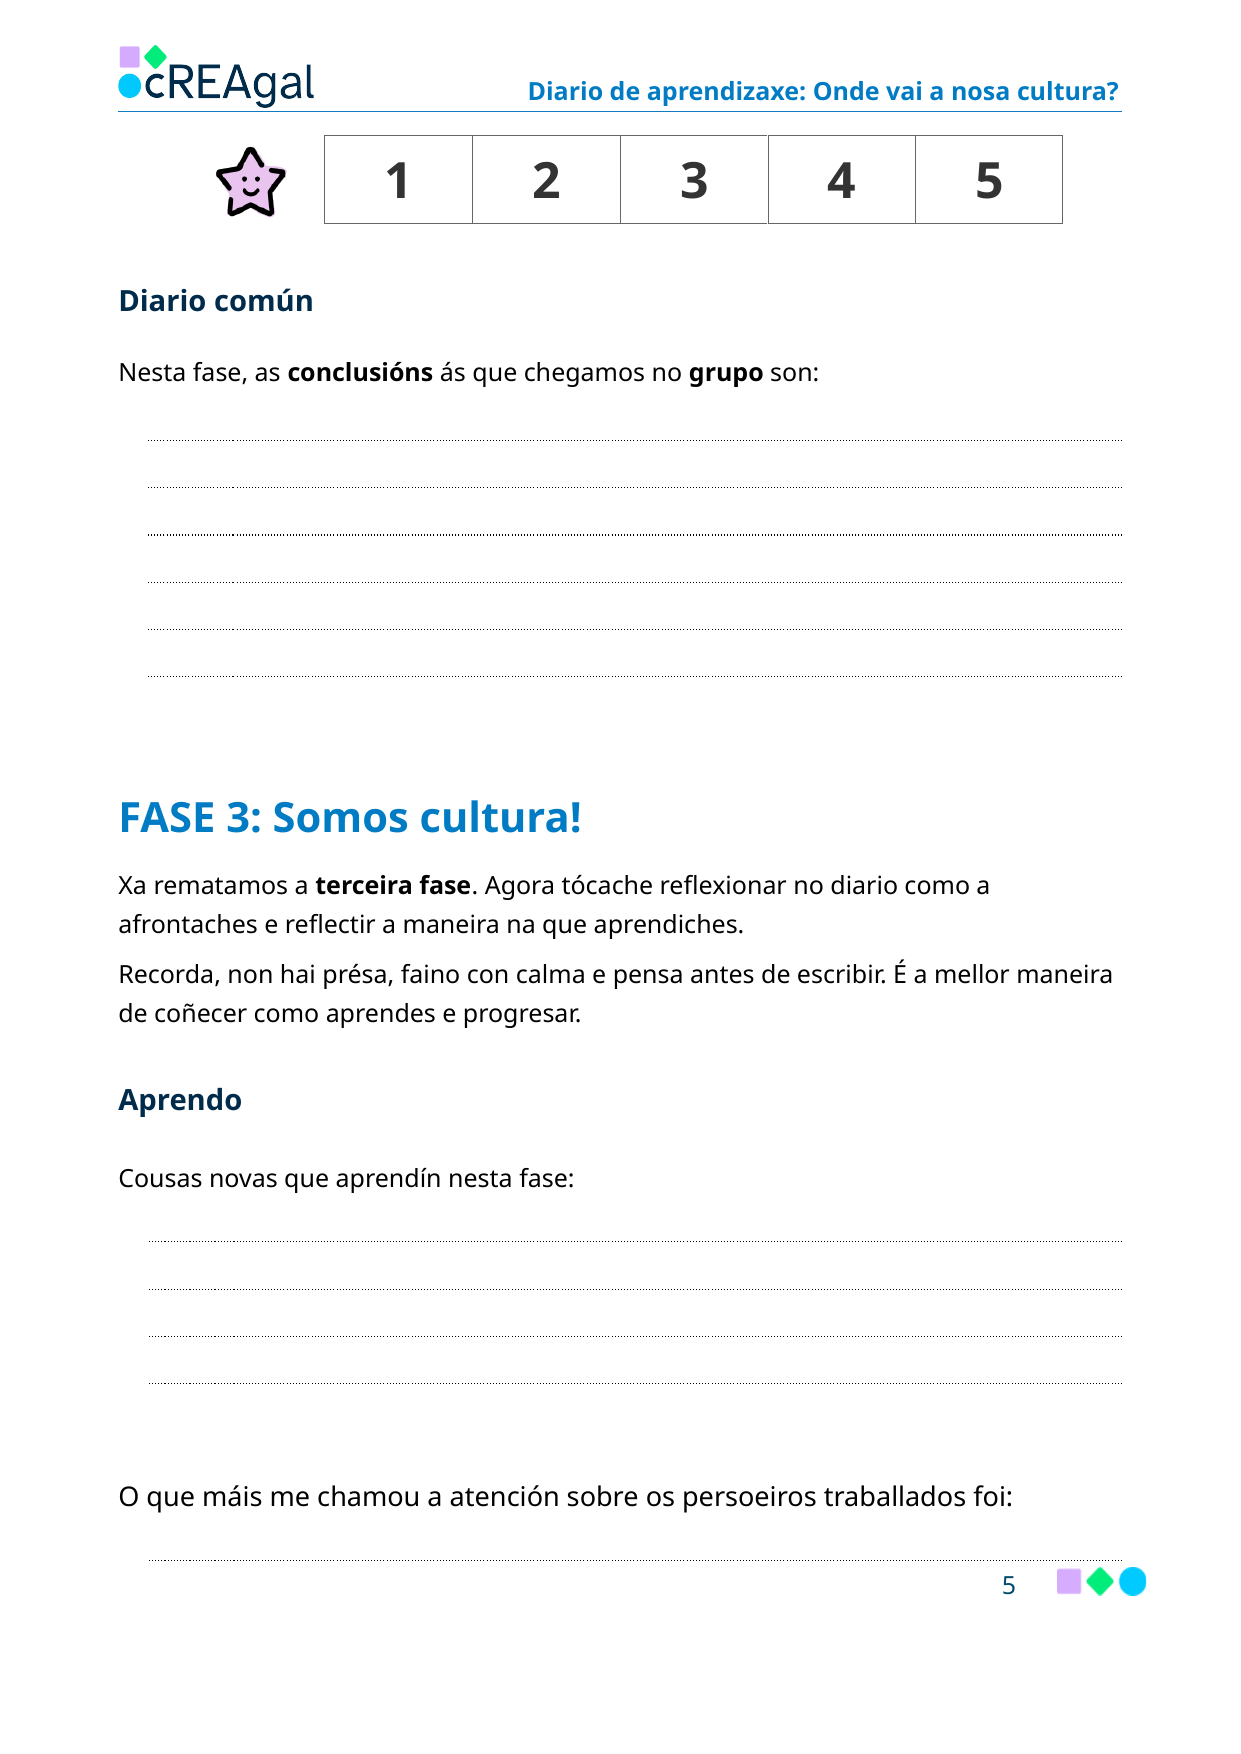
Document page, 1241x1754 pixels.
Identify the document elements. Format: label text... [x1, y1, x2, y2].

table_header [234, 1195, 1122, 1242]
table_cell [233, 488, 1122, 536]
table_header 3 [621, 136, 767, 223]
table_header [148, 1195, 234, 1242]
table_cell [234, 1290, 1122, 1337]
table_cell [148, 1243, 234, 1290]
text Xa rematamos a terceira fase. Agora tócache reflexionar no diario como a afrontaches e reflectir a maneira na que aprendiches. [118, 868, 1122, 941]
subtitle Diario común [118, 280, 1122, 319]
table_cell [148, 1337, 234, 1384]
picture [1137, 1567, 1147, 1578]
text Nesta fase, as conclusións ás que chegamos no grupo son: [118, 354, 1122, 388]
picture [118, 45, 314, 108]
table_header [177, 135, 324, 224]
picture [1057, 1567, 1130, 1596]
table_header [148, 1514, 234, 1561]
table_cell [234, 1337, 1122, 1384]
table_header [234, 1514, 1122, 1561]
table_header 2 [473, 136, 620, 223]
subtitle FASE 3: Somos cultura! [118, 788, 1122, 845]
table_cell [148, 583, 233, 630]
table_cell [233, 536, 1122, 583]
picture [208, 141, 293, 222]
table_header 5 [916, 136, 1062, 223]
table_cell [148, 536, 233, 583]
table_header [233, 394, 1122, 441]
picture [1136, 1584, 1147, 1596]
table_header 1 [325, 136, 472, 223]
table_cell [233, 630, 1122, 677]
table_cell [233, 583, 1122, 630]
table_cell [234, 1243, 1122, 1290]
table_cell [233, 441, 1122, 488]
table_cell [148, 1290, 234, 1337]
table_cell [148, 441, 233, 488]
text Cousas novas que aprendín nesta fase: [118, 1161, 1122, 1195]
text Recorda, non hai présa, faino con calma e pensa antes de escribir. É a mellor maneira de coñecer como aprendes e progresar. [118, 957, 1122, 1030]
table_cell [148, 488, 233, 536]
subtitle Aprendo [118, 1079, 1122, 1119]
text O que máis me chamou a atención sobre os persoeiros traballados foi: [118, 1477, 1122, 1514]
table_header [148, 394, 233, 441]
table_header 4 [769, 136, 915, 223]
table_cell [148, 630, 233, 677]
